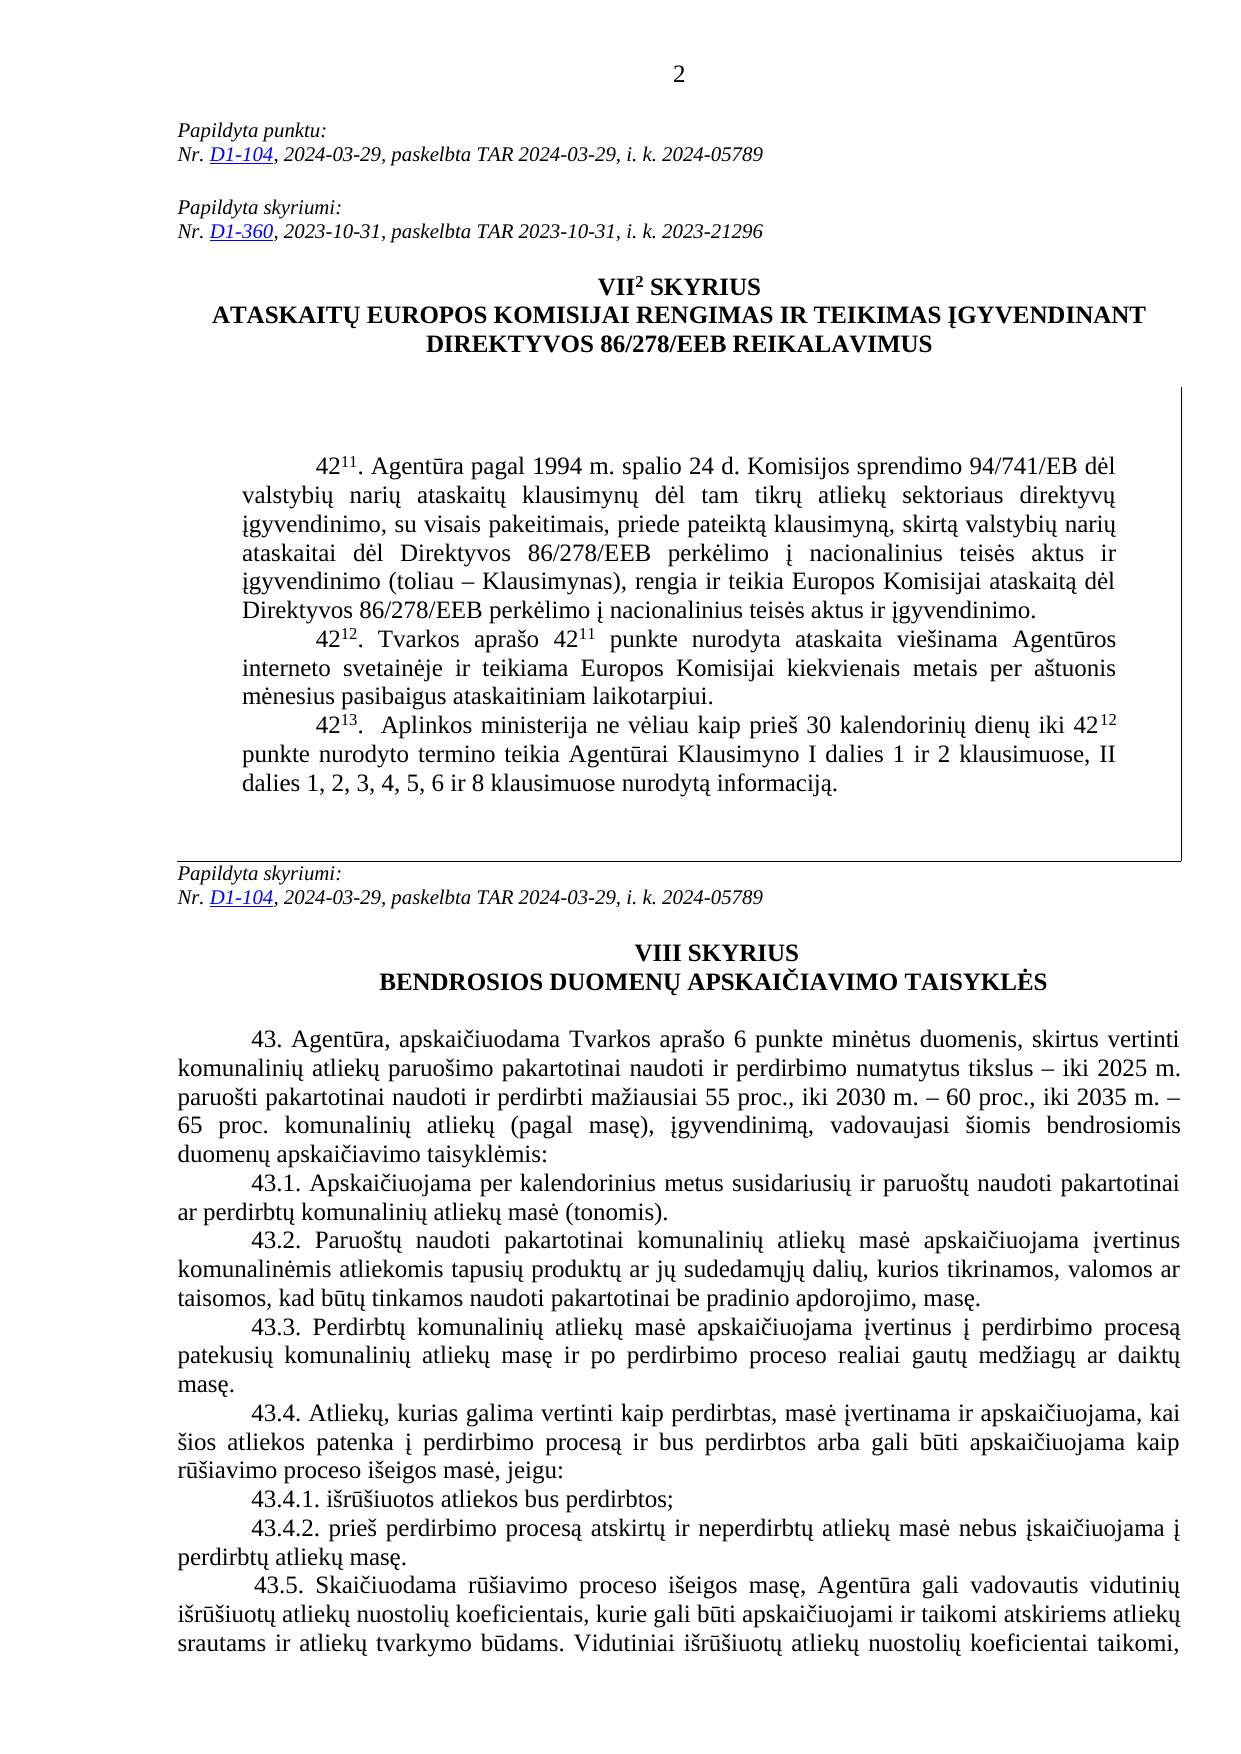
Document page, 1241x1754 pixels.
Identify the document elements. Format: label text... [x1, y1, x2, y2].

text 43.5. Skaičiuodama rūšiavimo proceso išeigos masę, Agentūra gali vadovautis vidutinių išrūšiuotų atliekų nuostolių koeficientais, kurie gali būti apskaičiuojami ir taikomi atskiriems atliekų srautams ir atliekų tvarkymo būdams. Vidutiniai išrūšiuotų atliekų nuostolių koeficientai taikomi, [177, 1570, 1181, 1657]
text Nr. D1-360, 2023-10-31, paskelbta TAR 2023-10-31, i. k. 2023-21296 [177, 219, 1181, 243]
text 43.4. Atliekų, kurias galima vertinti kaip perdirbtas, masė įvertinama ir apskaičiuojama, kai šios atliekos patenka į perdirbimo procesą ir bus perdirbtos arba gali būti apskaičiuojama kaip rūšiavimo proceso išeigos masė, jeigu: [177, 1398, 1181, 1484]
text VIII SKYRIUS [177, 938, 1181, 967]
text 43.4.2. prieš perdirbimo procesą atskirtų ir neperdirbtų atliekų masė nebus įskaičiuojama į perdirbtų atliekų masę. [177, 1513, 1181, 1570]
text 43.4.1. išrūšiuotos atliekos bus perdirbtos; [251, 1484, 1181, 1513]
text 43.2. Paruoštų naudoti pakartotinai komunalinių atliekų masė apskaičiuojama įvertinus komunalinėmis atliekomis tapusių produktų ar jų sudedamųjų dalių, kurios tikrinamos, valomos ar taisomos, kad būtų tinkamos naudoti pakartotinai be pradinio apdorojimo, masę. [177, 1225, 1181, 1312]
text 4213. Aplinkos ministerija ne vėliau kaip prieš 30 kalendorinių dienų iki 4212 punkte nurodyto termino teikia Agentūrai Klausimyno I dalies 1 ir 2 klausimuose, II dalies 1, 2, 3, 4, 5, 6 ir 8 klausimuose nurodytą informaciją. [177, 710, 1181, 861]
text ATASKAITŲ EUROPOS KOMISIJAI RENGIMAS IR TEIKIMAS ĮGYVENDINANT DIREKTYVOS 86/278/EEB reikalavimus [177, 301, 1181, 358]
text BENDROSIOS DUOMENŲ APSKAIČIAVIMO TAISYKLĖS [177, 967, 1181, 995]
text Papildyta skyriumi: [177, 195, 1181, 219]
text Papildyta punktu: [177, 118, 1181, 142]
text 4211. Agentūra pagal 1994 m. spalio 24 d. Komisijos sprendimo 94/741/EB dėl valstybių narių ataskaitų klausimynų dėl tam tikrų atliekų sektoriaus direktyvų įgyvendinimo, su visais pakeitimais, priede pateiktą klausimyną, skirtą valstybių narių ataskaitai dėl Direktyvos 86/278/EEB perkėlimo į nacionalinius teisės aktus ir įgyvendinimo (toliau – Klausimynas), rengia ir teikia Europos Komisijai ataskaitą dėl Direktyvos 86/278/EEB perkėlimo į nacionalinius teisės aktus ir įgyvendinimo. [177, 387, 1181, 624]
text 43. Agentūra, apskaičiuodama Tvarkos aprašo 6 punkte minėtus duomenis, skirtus vertinti komunalinių atliekų paruošimo pakartotinai naudoti ir perdirbimo numatytus tikslus – iki 2025 m. paruošti pakartotinai naudoti ir perdirbti mažiausiai 55 proc., iki 2030 m. – 60 proc., iki 2035 m. – 65 proc. komunalinių atliekų (pagal masę), įgyvendinimą, vadovaujasi šiomis bendrosiomis duomenų apskaičiavimo taisyklėmis: [177, 1024, 1181, 1168]
text Nr. D1-104, 2024-03-29, paskelbta TAR 2024-03-29, i. k. 2024-05789 [177, 142, 1181, 166]
text 43.3. Perdirbtų komunalinių atliekų masė apskaičiuojama įvertinus į perdirbimo procesą patekusių komunalinių atliekų masę ir po perdirbimo proceso realiai gautų medžiagų ar daiktų masę. [177, 1312, 1181, 1398]
text 43.1. Apskaičiuojama per kalendorinius metus susidariusių ir paruoštų naudoti pakartotinai ar perdirbtų komunalinių atliekų masė (tonomis). [177, 1168, 1181, 1225]
text Nr. D1-104, 2024-03-29, paskelbta TAR 2024-03-29, i. k. 2024-05789 [177, 885, 1181, 909]
text VII2 SKYRIUS [177, 272, 1181, 301]
text Papildyta skyriumi: [177, 861, 1181, 885]
text 4212. Tvarkos aprašo 4211 punkte nurodyta ataskaita viešinama Agentūros interneto svetainėje ir teikiama Europos Komisijai kiekvienais metais per aštuonis mėnesius pasibaigus ataskaitiniam laikotarpiui. [177, 624, 1181, 710]
